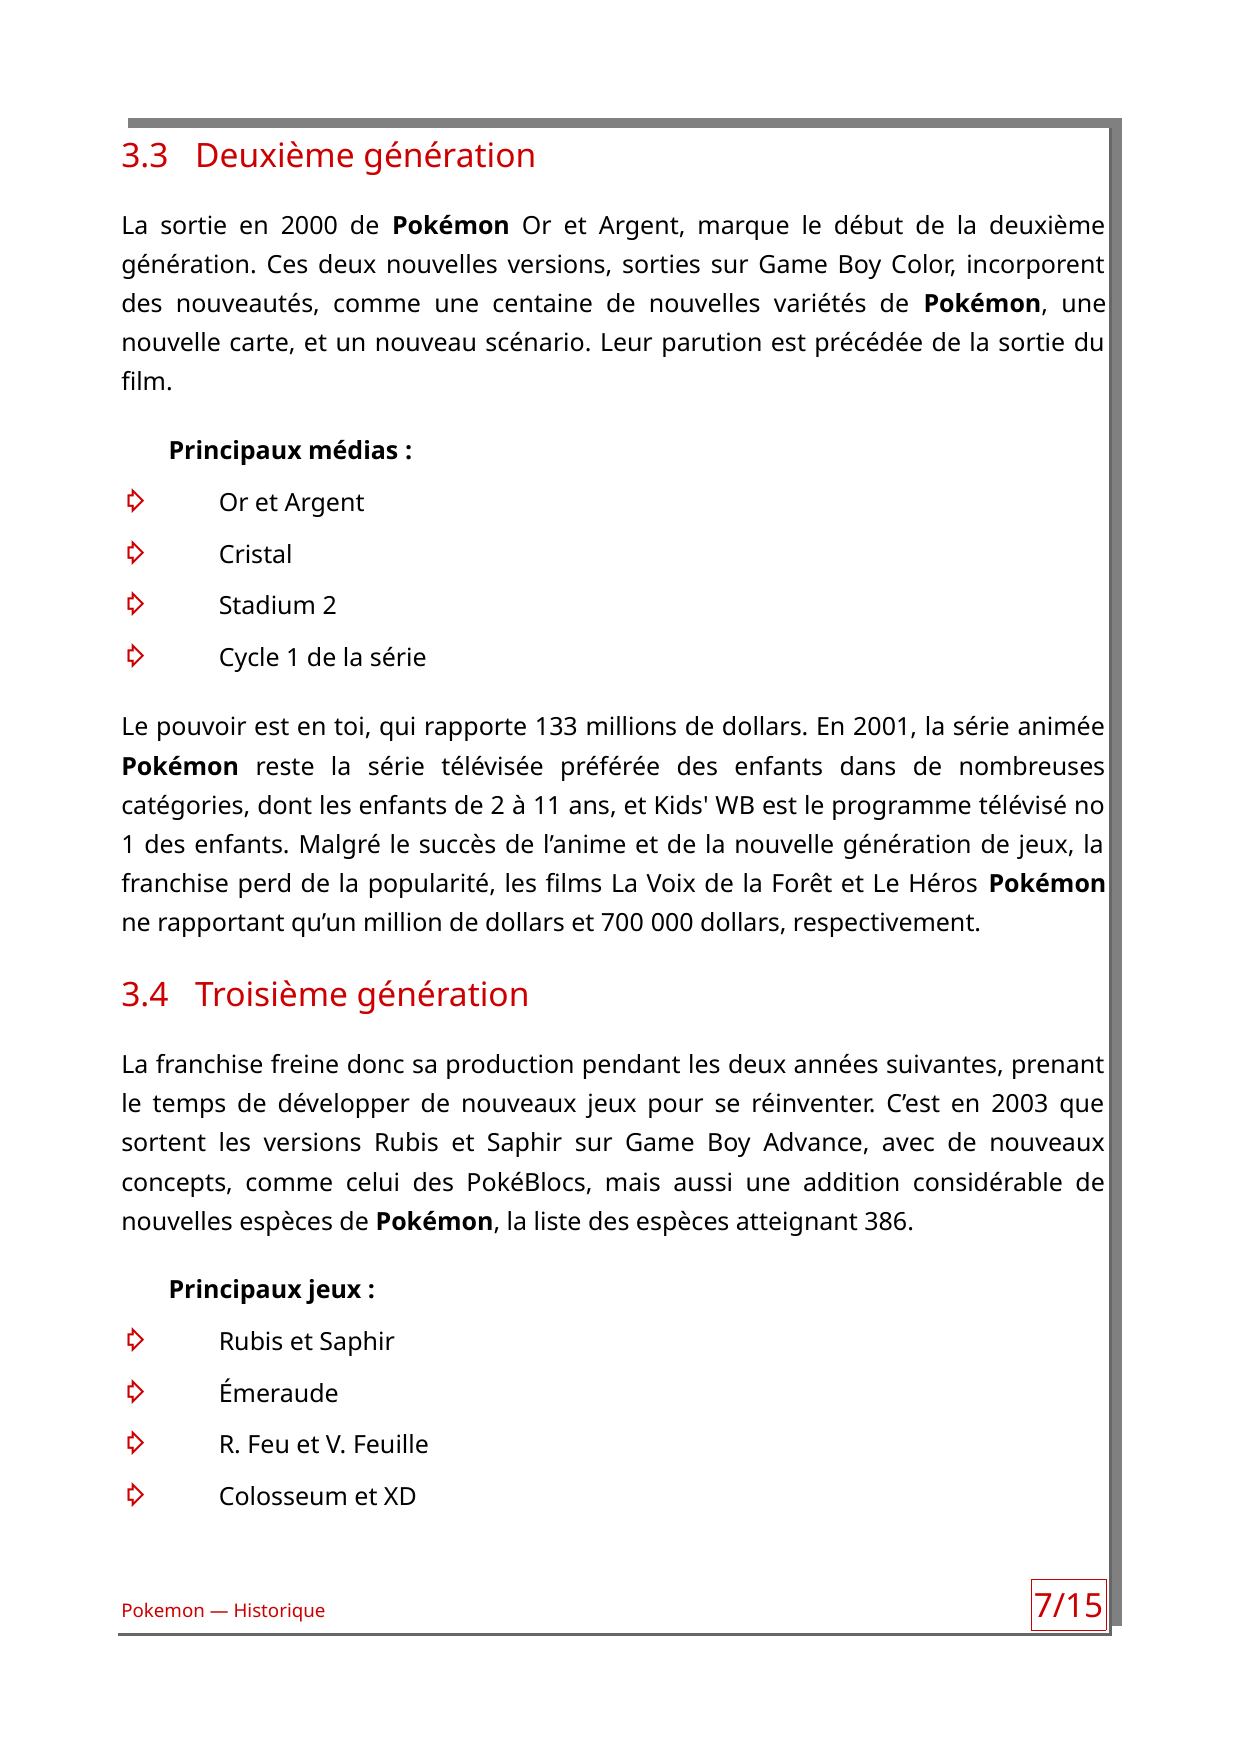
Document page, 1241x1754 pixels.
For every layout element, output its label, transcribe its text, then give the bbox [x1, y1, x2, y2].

list Stadium 2 [121, 588, 1106, 622]
text La sortie en 2000 de Pokémon Or et Argent, marque le début de la deuxième génération. Ces deux nouvelles versions, sorties sur Game Boy Color, incorporent des nouveautés, comme une centaine de nouvelles variétés de Pokémon, une nouvelle carte, et un nouveau scénario. Leur parution est précédée de la sortie du film. [121, 207, 1106, 398]
list Principaux médias : [168, 433, 1106, 467]
list Principaux jeux : [168, 1272, 1106, 1306]
list R. Feu et V. Feuille [121, 1427, 1106, 1461]
text Le pouvoir est en toi, qui rapporte 133 millions de dollars. En 2001, la série animée Pokémon reste la série télévisée préférée des enfants dans de nombreuses catégories, dont les enfants de 2 à 11 ans, et Kids' WB est le programme télévisé no 1 des enfants. Malgré le succès de l’anime et de la nouvelle génération de jeux, la franchise perd de la popularité, les films La Voix de la Forêt et Le Héros Pokémon ne rapportant qu’un million de dollars et 700 000 dollars, respectivement. [121, 709, 1106, 939]
list Or et Argent [121, 484, 1106, 519]
subtitle Deuxième génération [121, 131, 1106, 177]
list Cycle 1 de la série [121, 639, 1106, 674]
text La franchise freine donc sa production pendant les deux années suivantes, prenant le temps de développer de nouveaux jeux pour se réinventer. C’est en 2003 que sortent les versions Rubis et Saphir sur Game Boy Advance, avec de nouveaux concepts, comme celui des PokéBlocs, mais aussi une addition considérable de nouvelles espèces de Pokémon, la liste des espèces atteignant 386. [121, 1047, 1106, 1237]
subtitle Troisième génération [121, 971, 1106, 1016]
list Émeraude [121, 1376, 1106, 1409]
list Cristal [121, 536, 1106, 570]
list Colosseum et XD [121, 1479, 1106, 1513]
list Rubis et Saphir [121, 1324, 1106, 1358]
